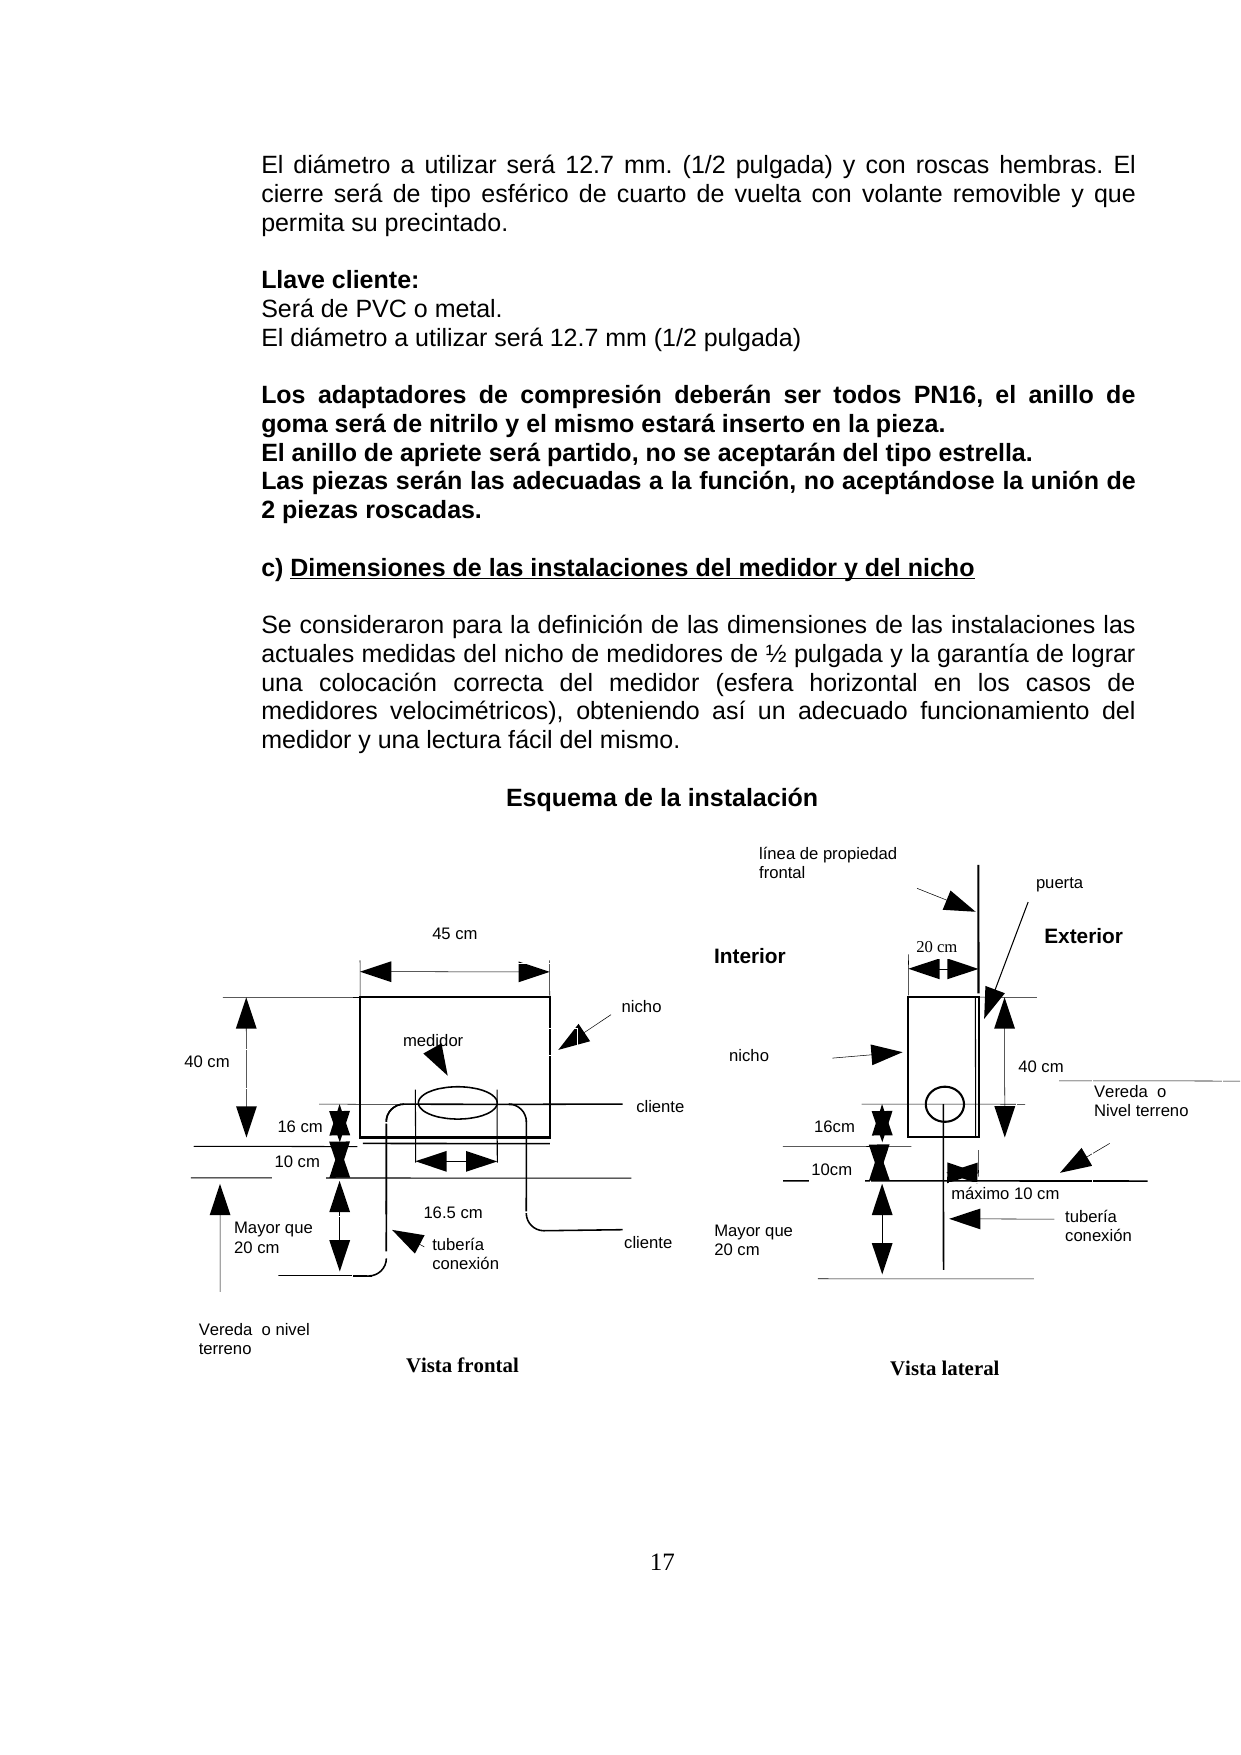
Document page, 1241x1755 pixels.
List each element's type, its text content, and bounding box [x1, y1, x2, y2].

text Llave cliente: [261, 265, 1137, 294]
text El diámetro a utilizar será 12.7 mm (1/2 pulgada) [261, 322, 1137, 351]
text Se consideraron para la definición de las dimensiones de las instalaciones las actuales medidas del nicho de medidores de ½ pulgada y la garantía de lograr una colocación correcta del medidor (esfera horizontal en los casos de medidores velocimétricos), obteniendo así un adecuado funcionamiento del medidor y una lectura fácil del mismo. [261, 610, 1137, 754]
text c) Dimensiones de las instalaciones del medidor y del nicho [261, 552, 1137, 581]
text El diámetro a utilizar será 12.7 mm. (1/2 pulgada) y con roscas hembras. El cierre será de tipo esférico de cuarto de vuelta con volante removible y que permita su precintado. [261, 150, 1137, 236]
text Las piezas serán las adecuadas a la función, no aceptándose la unión de 2 piezas roscadas. [261, 466, 1137, 524]
text Será de PVC o metal. [261, 294, 1137, 322]
text El anillo de apriete será partido, no se aceptarán del tipo estrella. [261, 437, 1137, 466]
text Los adaptadores de compresión deberán ser todos PN16, el anillo de goma será de nitrilo y el mismo estará inserto en la pieza. [261, 380, 1137, 437]
text Esquema de la instalación [187, 782, 1137, 811]
